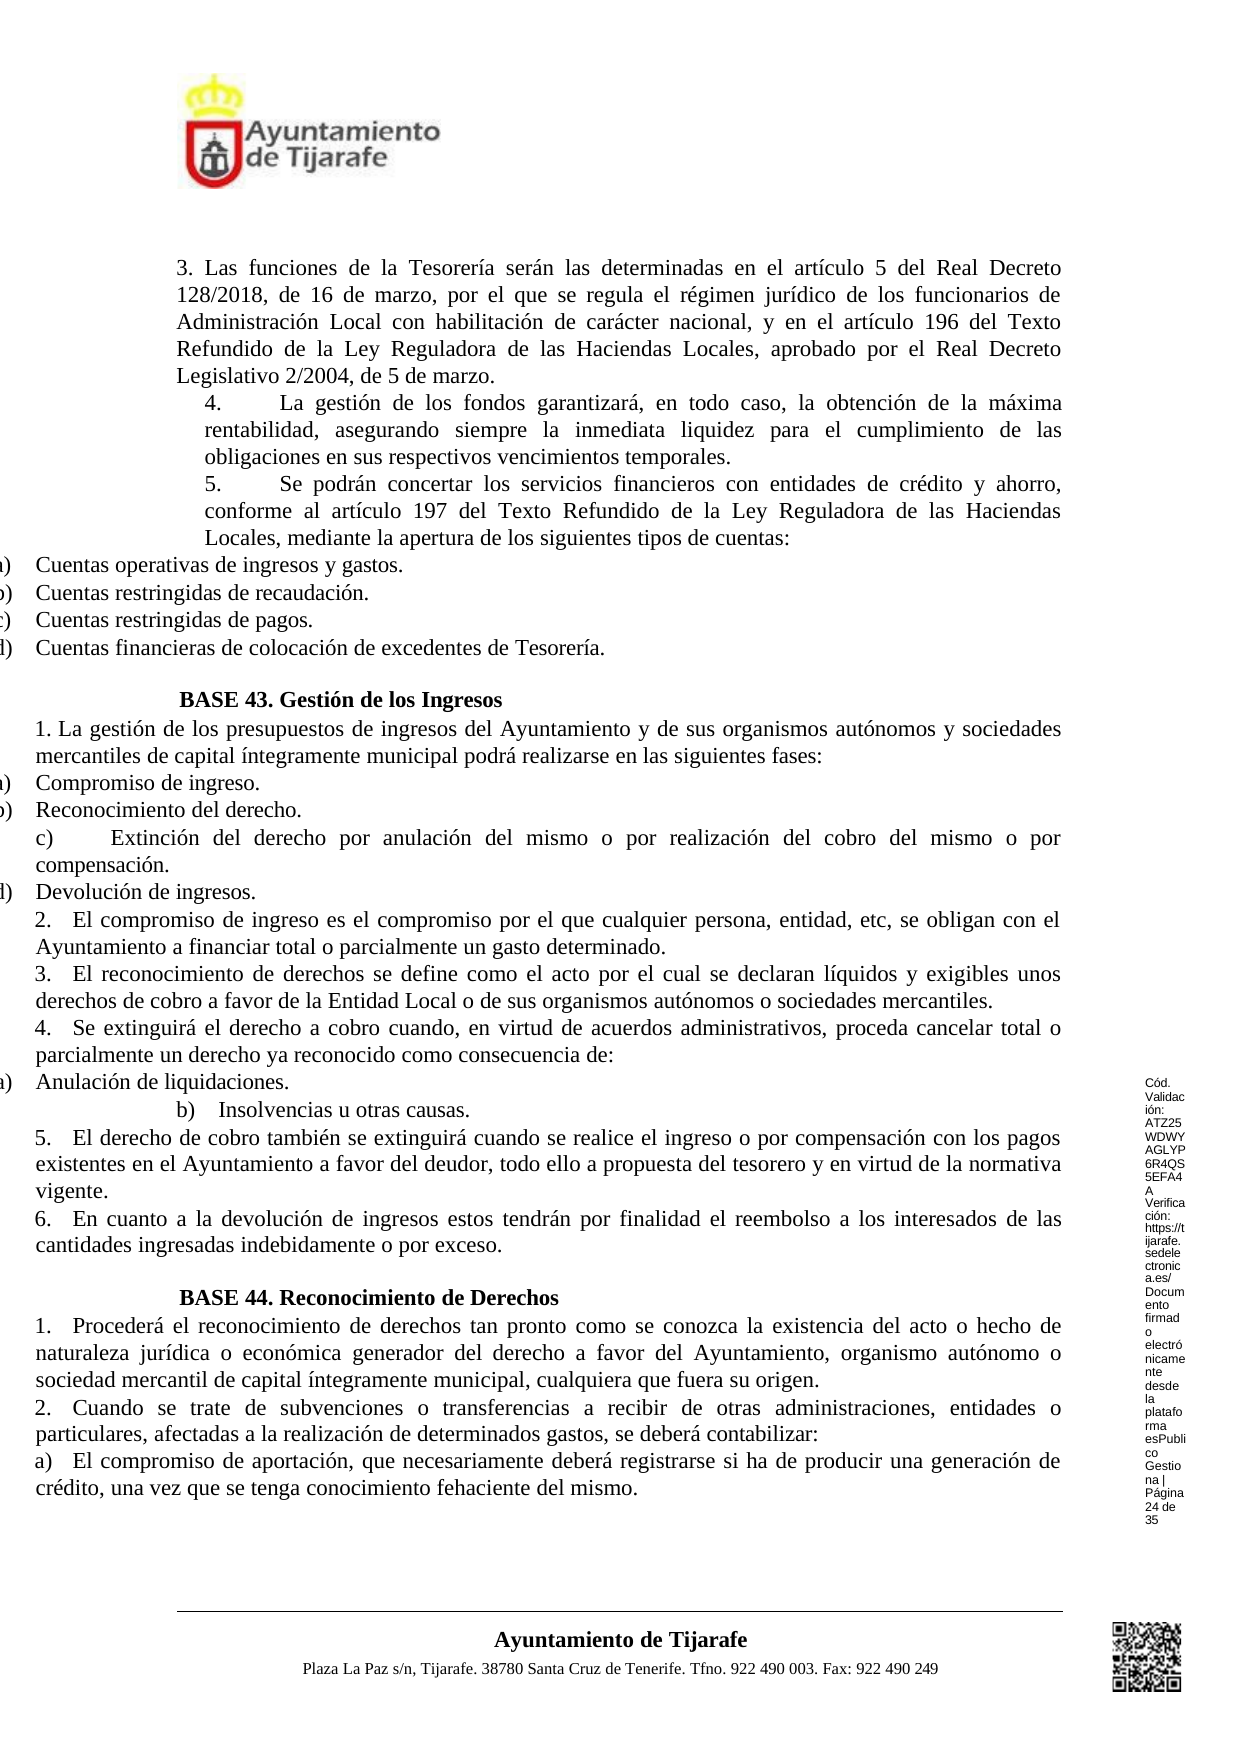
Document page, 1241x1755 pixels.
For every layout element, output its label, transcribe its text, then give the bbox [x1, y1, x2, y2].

list Cuentas restringidas de recaudación. [0, 578, 1078, 605]
list El derecho de cobro también se extinguirá cuando se realice el ingreso o por compensación con los pagos existentes en el Ayuntamiento a favor del deudor, todo ello a propuesta del tesorero y en virtud de la normativa vigente. [34, 1123, 1061, 1204]
list En cuanto a la devolución de ingresos estos tendrán por finalidad el reembolso a los interesados de las cantidades ingresadas indebidamente o por exceso. [34, 1205, 1062, 1258]
list Procederá el reconocimiento de derechos tan pronto como se conozca la existencia del acto o hecho de naturaleza jurídica o económica generador del derecho a favor del Ayuntamiento, organismo autónomo o sociedad mercantil de capital íntegramente municipal, cualquiera que fuera su origen. [34, 1312, 1062, 1393]
list La gestión de los presupuestos de ingresos del Ayuntamiento y de sus organismos autónomos y sociedades mercantiles de capital íntegramente municipal podrá realizarse en las siguientes fases: [34, 715, 1062, 768]
list El reconocimiento de derechos se define como el acto por el cual se declaran líquidos y exigibles unos derechos de cobro a favor de la Entidad Local o de sus organismos autónomos o sociedades mercantiles. [34, 960, 1062, 1013]
subtitle BASE 44. Reconocimiento de Derechos [179, 1284, 1078, 1310]
list Se podrán concertar los servicios financieros con entidades de crédito y ahorro, conforme al artículo 197 del Texto Refundido de la Ley Reguladora de las Haciendas Locales, mediante la apertura de los siguientes tipos de cuentas: [204, 470, 1061, 550]
list La gestión de los fondos garantizará, en todo caso, la obtención de la máxima rentabilidad, asegurando siempre la inmediata liquidez para el cumplimiento de las obligaciones en sus respectivos vencimientos temporales. [204, 389, 1062, 469]
subtitle BASE 43. Gestión de los Ingresos [179, 686, 1078, 712]
text Cód. Validación: ATZ25WDWYAGLYP6R4QS5EFA4A [1145, 1077, 1186, 1198]
list Insolvencias u otras causas. [176, 1096, 1078, 1122]
list Reconocimiento del derecho. [0, 797, 1078, 823]
text Verificación: https://tijarafe.sedelectronica.es/ [1145, 1198, 1186, 1285]
list Cuentas restringidas de pagos. [0, 606, 1078, 633]
list El compromiso de aportación, que necesariamente deberá registrarse si ha de producir una generación de crédito, una vez que se tenga conocimiento fehaciente del mismo. [34, 1447, 1061, 1501]
list Cuando se trate de subvenciones o transferencias a recibir de otras administraciones, entidades o particulares, afectadas a la realización de determinados gastos, se deberá contabilizar: [34, 1393, 1062, 1447]
list Las funciones de la Tesorería serán las determinadas en el artículo 5 del Real Decreto 128/2018, de 16 de marzo, por el que se regula el régimen jurídico de los funcionarios de Administración Local con habilitación de carácter nacional, y en el artículo 196 del Texto Refundido de la Ley Reguladora de las Haciendas Locales, aprobado por el Real Decreto Legislativo 2/2004, de 5 de marzo. [176, 254, 1062, 388]
list El compromiso de ingreso es el compromiso por el que cualquier persona, entidad, etc, se obligan con el Ayuntamiento a financiar total o parcialmente un gasto determinado. [34, 906, 1061, 959]
list Cuentas operativas de ingresos y gastos. [0, 551, 1078, 577]
list Extinción del derecho por anulación del mismo o por realización del cobro del mismo o por compensación. [35, 824, 1062, 877]
text Documento firmado electrónicamente desde la plataforma esPublico Gestiona | Página 24 de 35 [1145, 1285, 1186, 1527]
list Devolución de ingresos. [0, 878, 1078, 905]
list Se extinguirá el derecho a cobro cuando, en virtud de acuerdos administrativos, proceda cancelar total o parcialmente un derecho ya reconocido como consecuencia de: [34, 1014, 1061, 1067]
list Cuentas financieras de colocación de excedentes de Tesorería. [0, 634, 1078, 660]
list Anulación de liquidaciones. [0, 1068, 1078, 1095]
list Compromiso de ingreso. [0, 769, 1078, 795]
